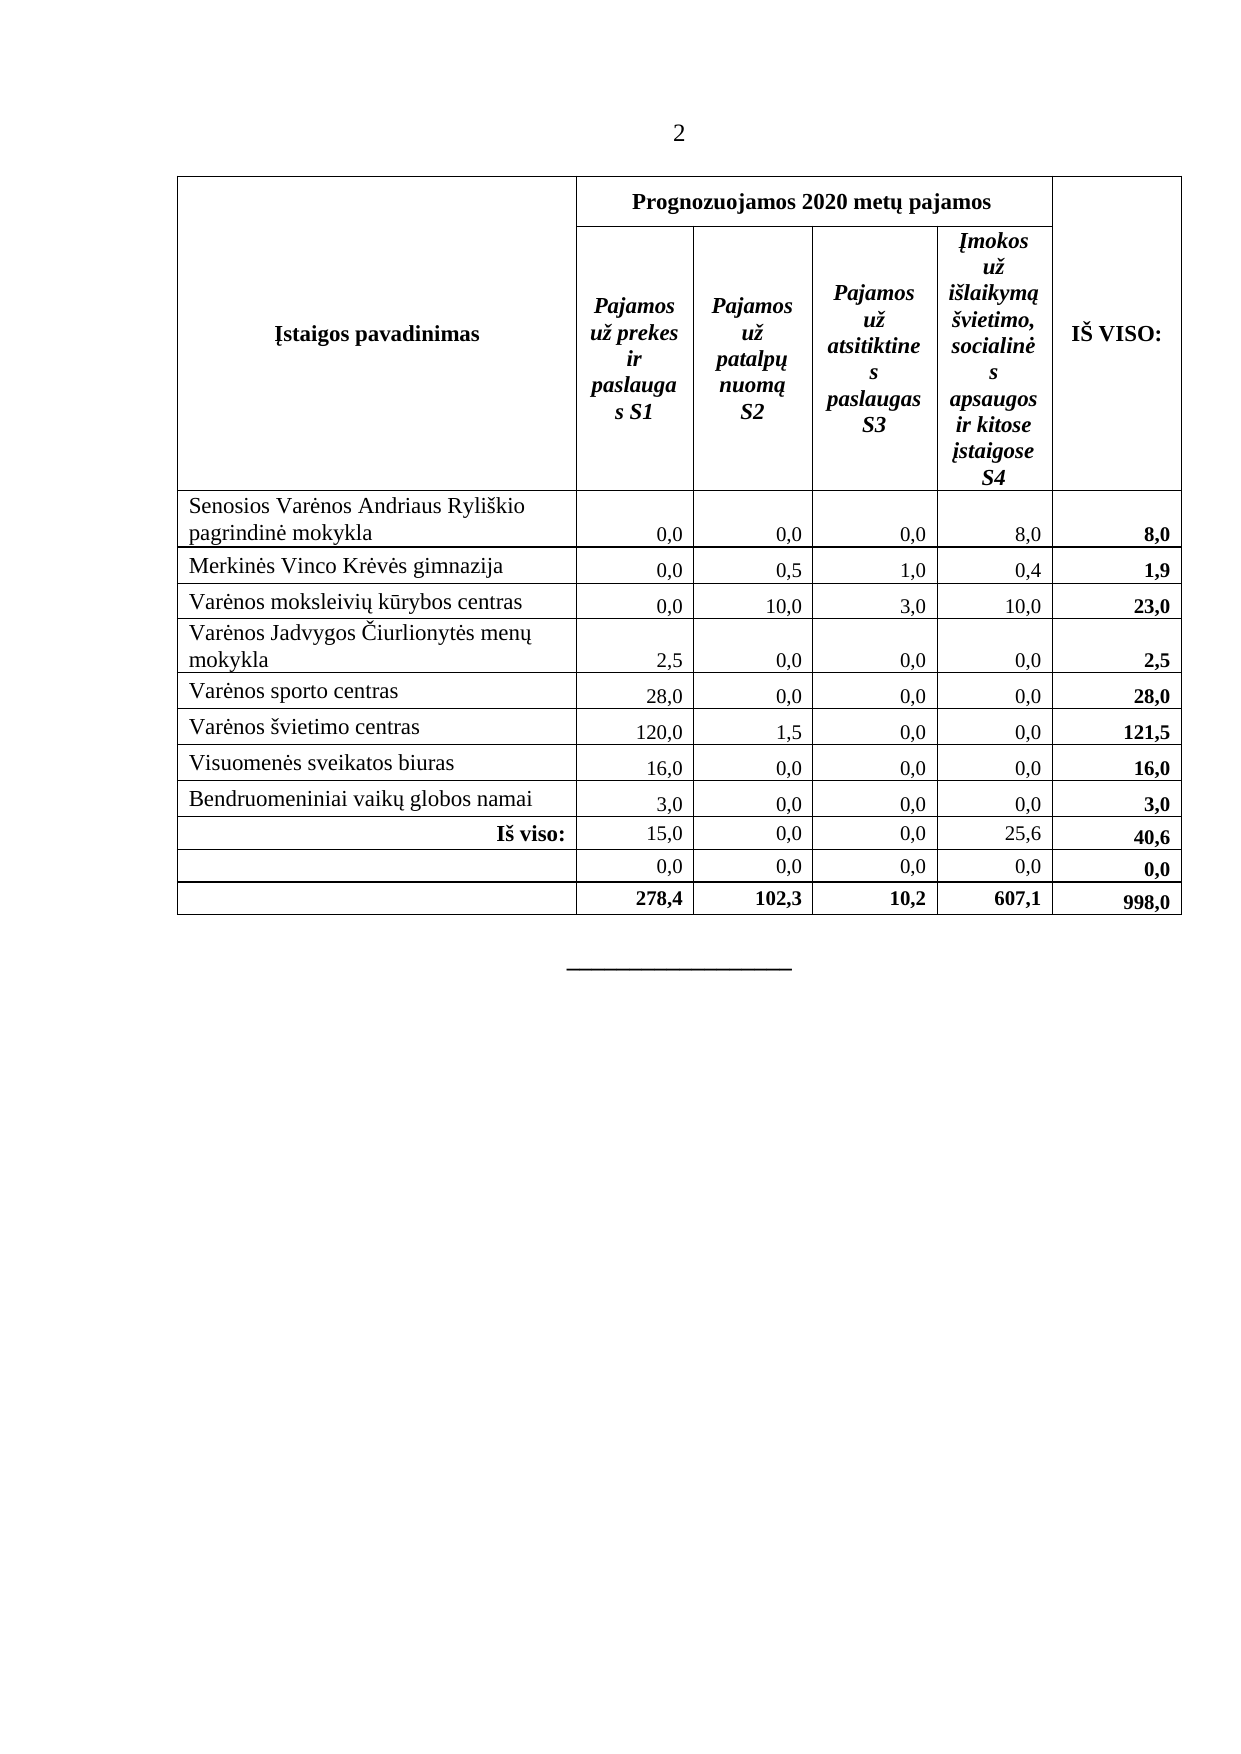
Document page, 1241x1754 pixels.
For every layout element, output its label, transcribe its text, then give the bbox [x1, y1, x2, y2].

table_cell 2,5 [577, 619, 693, 672]
table_header Prognozuojamos 2020 metų pajamos [577, 177, 1052, 226]
text __________________ [177, 944, 1181, 973]
table_cell 0,0 [1053, 850, 1181, 881]
table_cell Iš viso: [178, 817, 576, 849]
table_cell 0,0 [694, 491, 812, 546]
table_cell Pajamos už patalpų nuomą S2 [694, 227, 812, 490]
table_cell 102,3 [694, 883, 812, 914]
table_cell 998,0 [1053, 883, 1181, 914]
table_cell 1,5 [694, 709, 812, 744]
table_cell 16,0 [1053, 745, 1181, 780]
table_cell 3,0 [813, 584, 937, 618]
table_cell 8,0 [938, 491, 1052, 546]
table_cell 0,0 [694, 619, 812, 672]
table_cell 0,0 [813, 781, 937, 816]
table_cell 0,0 [694, 781, 812, 816]
table_cell Varėnos Jadvygos Čiurlionytės menų mokykla [178, 619, 576, 672]
table_cell Bendruomeniniai vaikų globos namai [178, 781, 576, 816]
table_cell 0,0 [938, 781, 1052, 816]
table_cell 0,0 [938, 850, 1052, 881]
table_cell 0,0 [938, 619, 1052, 672]
table_cell 1,0 [813, 548, 937, 582]
table_cell 0,0 [813, 619, 937, 672]
table_cell 121,5 [1053, 709, 1181, 744]
table_cell 3,0 [577, 781, 693, 816]
table_cell Varėnos švietimo centras [178, 709, 576, 744]
table_cell Varėnos moksleivių kūrybos centras [178, 584, 576, 618]
table_cell Pajamos už prekes ir paslaugas S1 [577, 227, 693, 490]
table_cell 10,0 [694, 584, 812, 618]
table_cell 8,0 [1053, 491, 1181, 546]
table_cell Visuomenės sveikatos biuras [178, 745, 576, 780]
table_cell 278,4 [577, 883, 693, 914]
table_cell 0,0 [813, 745, 937, 780]
table_cell 25,6 [938, 817, 1052, 849]
table_cell 0,0 [938, 745, 1052, 780]
table_cell 0,0 [813, 850, 937, 881]
table_cell 120,0 [577, 709, 693, 744]
table_cell 0,0 [577, 850, 693, 881]
table_cell 0,0 [577, 584, 693, 618]
table_cell 607,1 [938, 883, 1052, 914]
table_cell 0,0 [813, 673, 937, 708]
table_cell 0,0 [938, 709, 1052, 744]
table_cell 28,0 [1053, 673, 1181, 708]
table_cell 1,9 [1053, 548, 1181, 582]
table_cell Merkinės Vinco Krėvės gimnazija [178, 548, 576, 582]
table_cell 0,0 [694, 673, 812, 708]
table_cell 0,0 [577, 548, 693, 582]
table_cell 10,0 [938, 584, 1052, 618]
table_cell Senosios Varėnos Andriaus Ryliškio pagrindinė mokykla [178, 491, 576, 546]
table_cell 0,0 [694, 745, 812, 780]
table_cell 16,0 [577, 745, 693, 780]
table_cell 15,0 [577, 817, 693, 849]
table_cell 3,0 [1053, 781, 1181, 816]
table_cell 0,0 [813, 491, 937, 546]
table_cell 0,0 [813, 709, 937, 744]
table_cell 0,0 [577, 491, 693, 546]
table_cell 0,0 [694, 817, 812, 849]
table_header Įstaigos pavadinimas [178, 177, 576, 490]
table_cell 0,4 [938, 548, 1052, 582]
table_header IŠ VISO: [1053, 177, 1181, 490]
table_cell 0,0 [813, 817, 937, 849]
table_cell 2,5 [1053, 619, 1181, 672]
table_cell 0,5 [694, 548, 812, 582]
table_cell 0,0 [938, 673, 1052, 708]
table_cell 10,2 [813, 883, 937, 914]
table_cell Įmokos už išlaikymą švietimo, socialinės apsaugos ir kitose įstaigose S4 [938, 227, 1052, 490]
table_cell 0,0 [694, 850, 812, 881]
table_cell [178, 850, 576, 881]
table_cell 23,0 [1053, 584, 1181, 618]
table_cell [178, 883, 576, 914]
table_cell Pajamos už atsitiktines paslaugas S3 [813, 227, 937, 490]
table_cell Varėnos sporto centras [178, 673, 576, 708]
table_cell 40,6 [1053, 817, 1181, 849]
table_cell 28,0 [577, 673, 693, 708]
